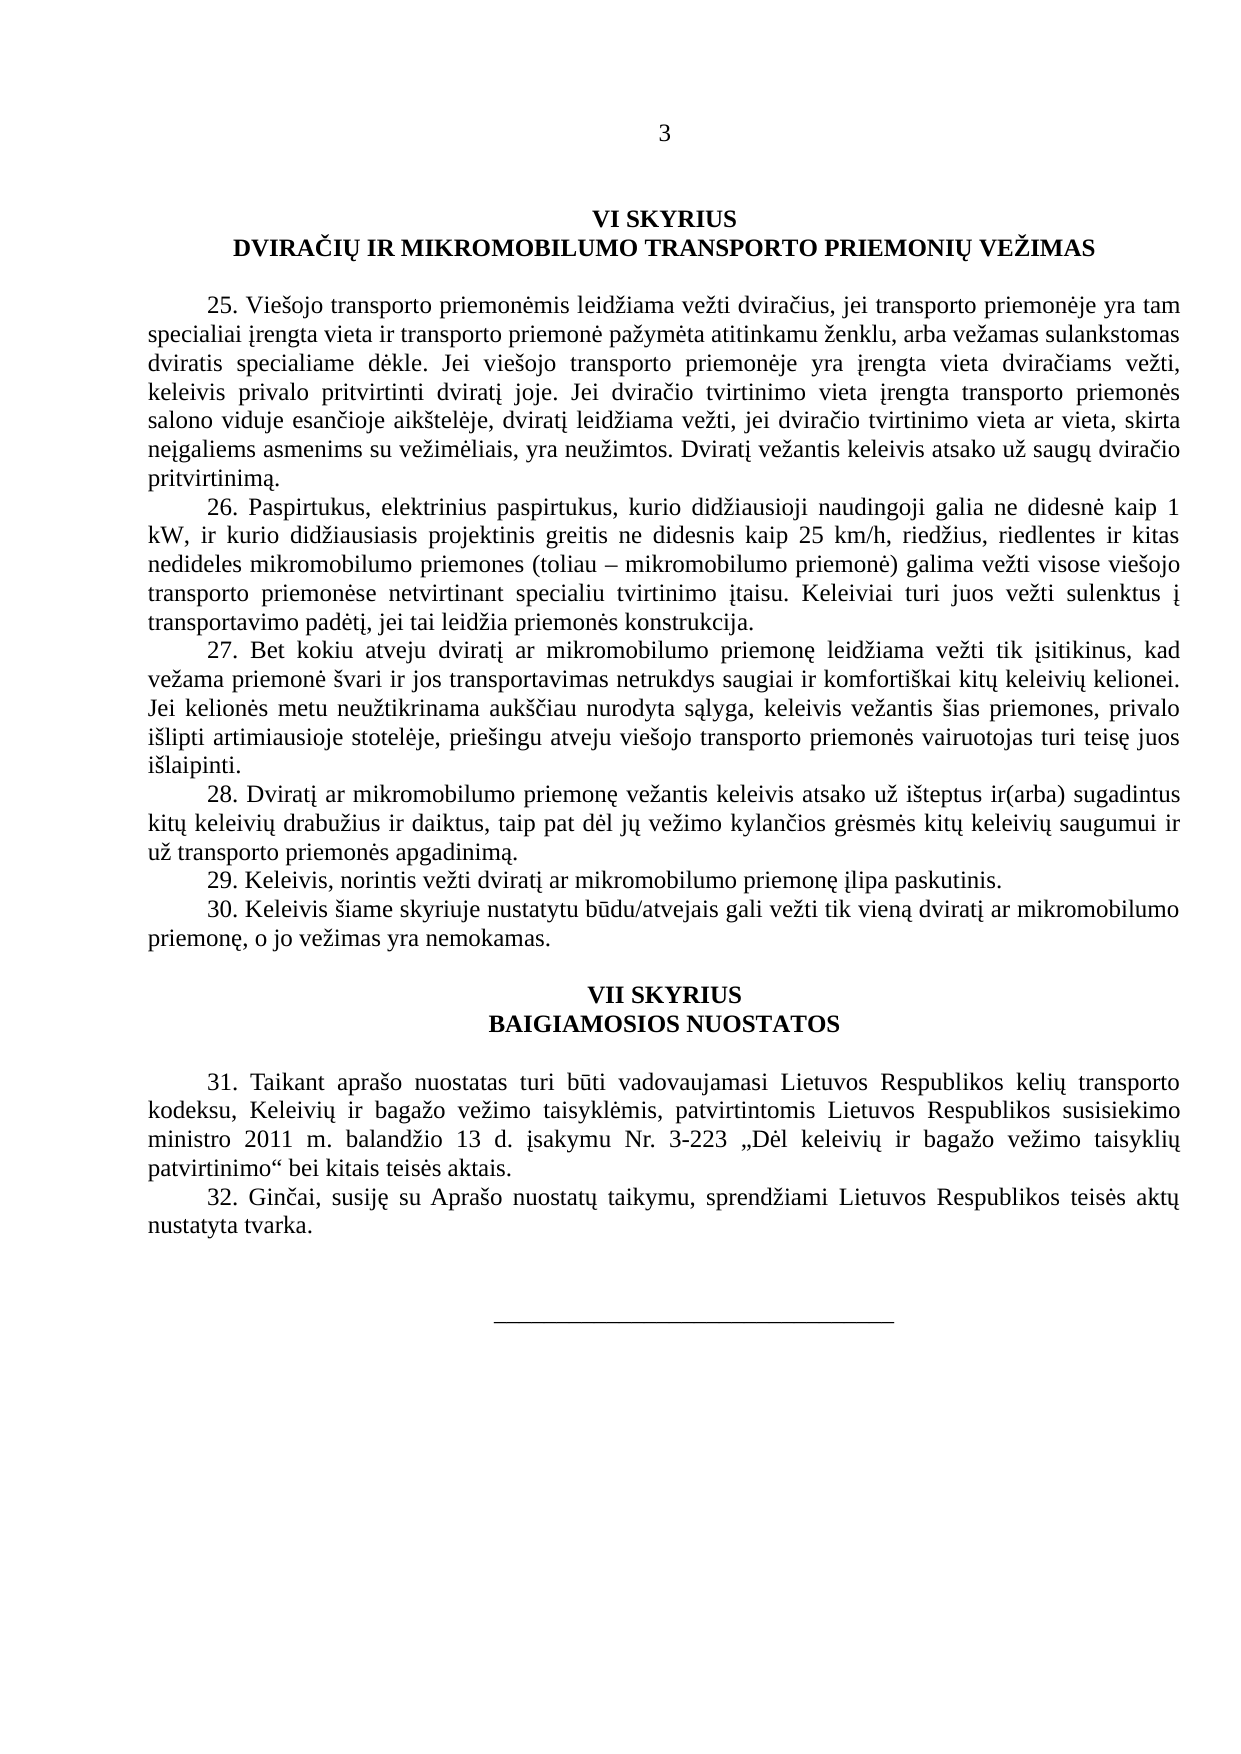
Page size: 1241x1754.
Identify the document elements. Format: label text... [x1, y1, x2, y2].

text 26. Paspirtukus, elektrinius paspirtukus, kurio didžiausioji naudingoji galia ne didesnė kaip 1 kW, ir kurio didžiausiasis projektinis greitis ne didesnis kaip 25 km/h, riedžius, riedlentes ir kitas nedideles mikromobilumo priemones (toliau – mikromobilumo priemonė) galima vežti visose viešojo transporto priemonėse netvirtinant specialiu tvirtinimo įtaisu. Keleiviai turi juos vežti sulenktus į transportavimo padėtį, jei tai leidžia priemonės konstrukcija. [148, 492, 1181, 636]
text VII SKYRIUS [148, 981, 1181, 1009]
text 27. Bet kokiu atveju dviratį ar mikromobilumo priemonę leidžiama vežti tik įsitikinus, kad vežama priemonė švari ir jos transportavimas netrukdys saugiai ir komfortiškai kitų keleivių kelionei. Jei kelionės metu neužtikrinama aukščiau nurodyta sąlyga, keleivis vežantis šias priemones, privalo išlipti artimiausioje stotelėje, priešingu atveju viešojo transporto priemonės vairuotojas turi teisę juos išlaipinti. [148, 636, 1181, 779]
text VI SKYRIUS [148, 204, 1181, 233]
text 29. Keleivis, norintis vežti dviratį ar mikromobilumo priemonę įlipa paskutinis. [148, 866, 1181, 894]
text DVIRAČIŲ IR MIKROMOBILUMO TRANSPORTO PRIEMONIŲ VEŽIMAS [148, 233, 1181, 262]
text 28. Dviratį ar mikromobilumo priemonę vežantis keleivis atsako už išteptus ir(arba) sugadintus kitų keleivių drabužius ir daiktus, taip pat dėl jų vežimo kylančios grėsmės kitų keleivių saugumui ir už transporto priemonės apgadinimą. [148, 779, 1181, 866]
text BAIGIAMOSIOS NUOSTATOS [148, 1009, 1181, 1038]
text 32. Ginčai, susiję su Aprašo nuostatų taikymu, sprendžiami Lietuvos Respublikos teisės aktų nustatyta tvarka. [148, 1182, 1181, 1239]
text ________________________________ [148, 1297, 1181, 1326]
text 31. Taikant aprašo nuostatas turi būti vadovaujamasi Lietuvos Respublikos kelių transporto kodeksu, Keleivių ir bagažo vežimo taisyklėmis, patvirtintomis Lietuvos Respublikos susisiekimo ministro 2011 m. balandžio 13 d. įsakymu Nr. 3-223 „Dėl keleivių ir bagažo vežimo taisyklių patvirtinimo“ bei kitais teisės aktais. [148, 1067, 1181, 1182]
text 25. Viešojo transporto priemonėmis leidžiama vežti dviračius, jei transporto priemonėje yra tam specialiai įrengta vieta ir transporto priemonė pažymėta atitinkamu ženklu, arba vežamas sulankstomas dviratis specialiame dėkle. Jei viešojo transporto priemonėje yra įrengta vieta dviračiams vežti, keleivis privalo pritvirtinti dviratį joje. Jei dviračio tvirtinimo vieta įrengta transporto priemonės salono viduje esančioje aikštelėje, dviratį leidžiama vežti, jei dviračio tvirtinimo vieta ar vieta, skirta neįgaliems asmenims su vežimėliais, yra neužimtos. Dviratį vežantis keleivis atsako už saugų dviračio pritvirtinimą. [148, 291, 1181, 492]
text 30. Keleivis šiame skyriuje nustatytu būdu/atvejais gali vežti tik vieną dviratį ar mikromobilumo priemonę, o jo vežimas yra nemokamas. [148, 894, 1181, 952]
